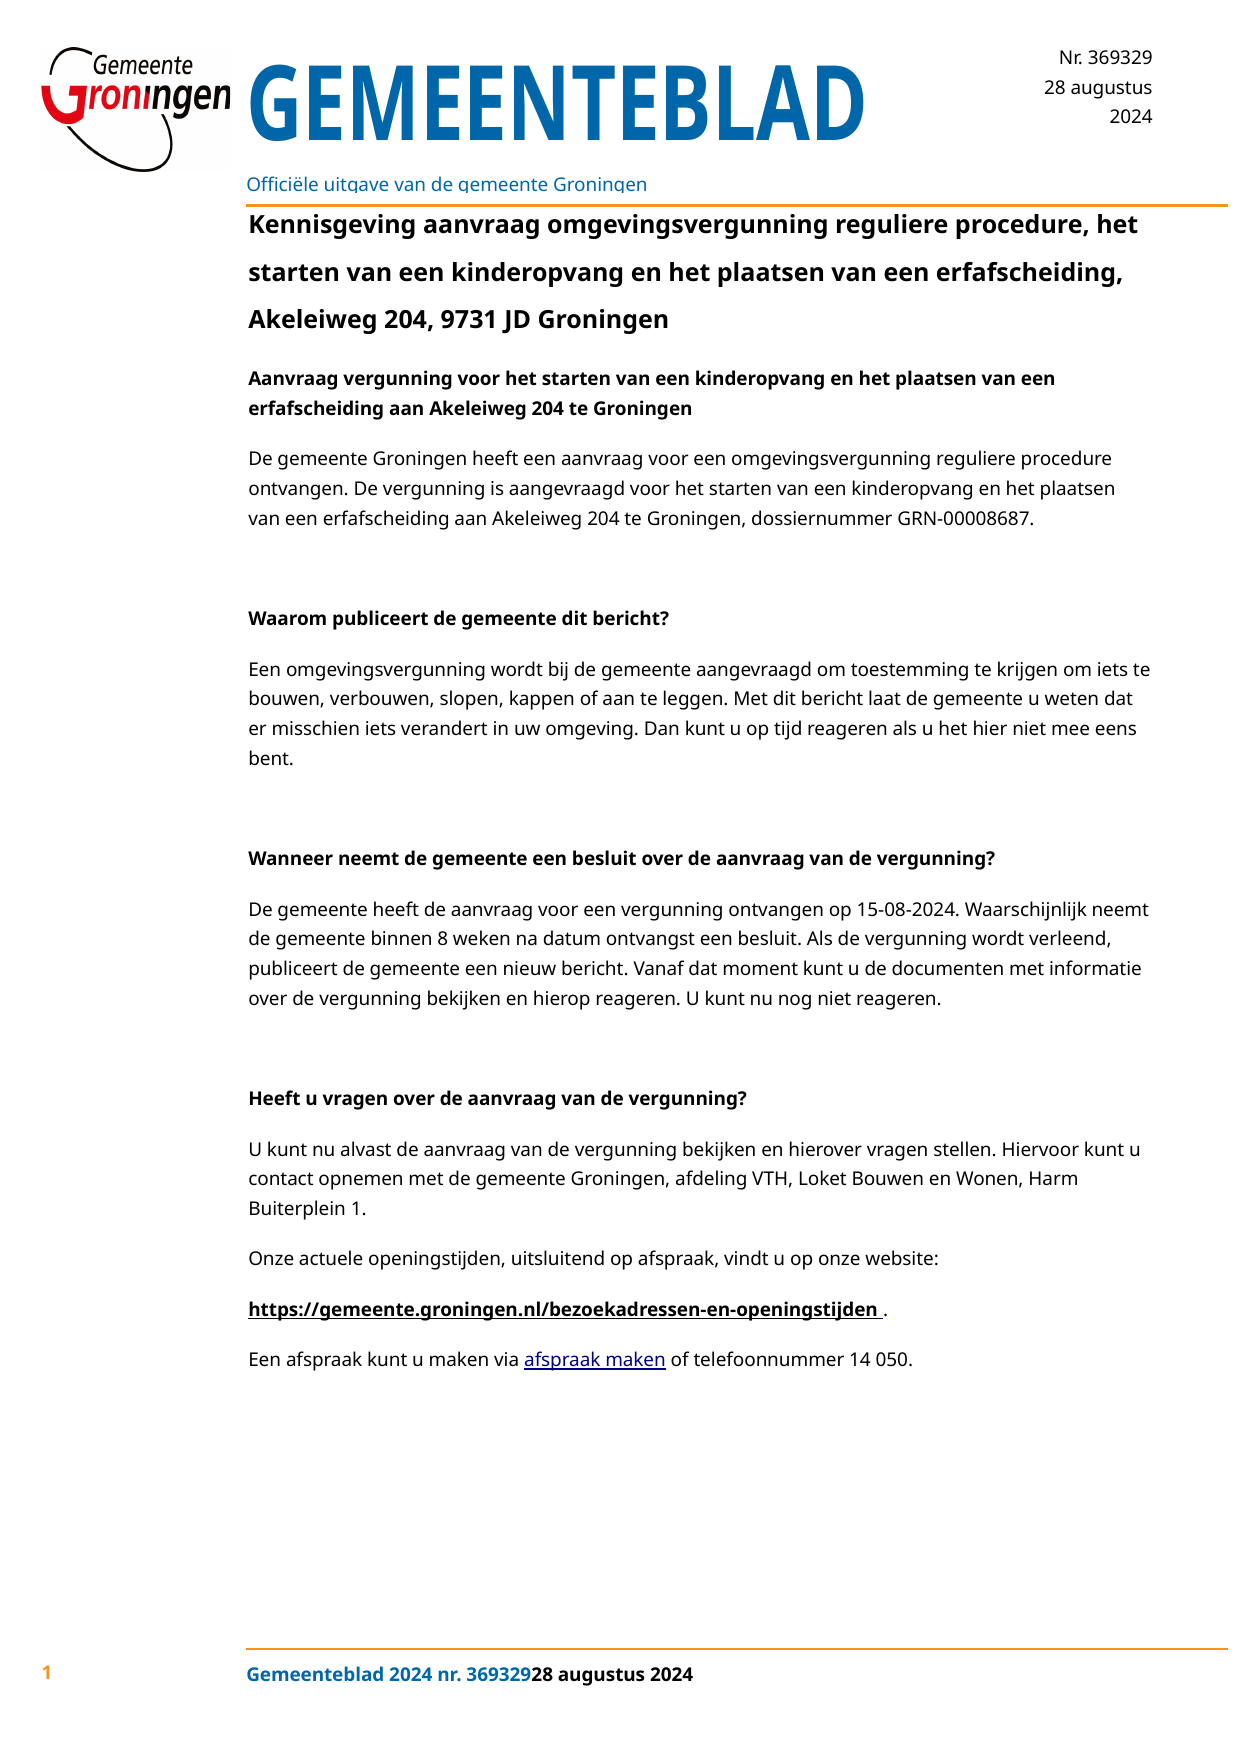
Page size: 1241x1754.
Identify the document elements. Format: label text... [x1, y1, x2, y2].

text De gemeente Groningen heeft een aanvraag voor een omgevingsvergunning reguliere procedure ontvangen. De vergunning is aangevraagd voor het starten van een kinderopvang en het plaatsen van een erfafscheiding aan Akeleiweg 204 te Groningen, dossiernummer GRN-00008687. [248, 446, 1152, 530]
text De gemeente heeft de aanvraag voor een vergunning ontvangen op 15-08-2024. Waarschijnlijk neemt de gemeente binnen 8 weken na datum ontvangst een besluit. Als de vergunning wordt verleend, publiceert de gemeente een nieuw bericht. Vanaf dat moment kunt u de documenten met informatie over de vergunning bekijken en hierop reageren. U kunt nu nog niet reageren. [248, 896, 1152, 1010]
text Aanvraag vergunning voor het starten van een kinderopvang en het plaatsen van een erfafscheiding aan Akeleiweg 204 te Groningen [248, 366, 1152, 421]
text U kunt nu alvast de aanvraag van de vergunning bekijken en hierover vragen stellen. Hiervoor kunt u contact opnemen met de gemeente Groningen, afdeling VTH, Loket Bouwen en Wonen, Harm Buiterplein 1. [248, 1136, 1152, 1221]
text Heeft u vragen over de aanvraag van de vergunning? [248, 1086, 1152, 1111]
text https://gemeente.groningen.nl/bezoekadressen-en-openingstijden . [248, 1296, 1152, 1322]
text Een omgevingsvergunning wordt bij de gemeente aangevraagd om toestemming te krijgen om iets te bouwen, verbouwen, slopen, kappen of aan te leggen. Met dit bericht laat de gemeente u weten dat er misschien iets verandert in uw omgeving. Dan kunt u op tijd reageren als u het hier niet mee eens bent. [248, 656, 1152, 770]
text Kennisgeving aanvraag omgevingsvergunning reguliere procedure, het starten van een kinderopvang en het plaatsen van een erfafscheiding, Akeleiweg 204, 9731 JD Groningen [248, 207, 1152, 336]
text Wanneer neemt de gemeente een besluit over de aanvraag van de vergunning? [248, 846, 1152, 871]
text Waarom publiceert de gemeente dit bericht? [248, 606, 1152, 631]
text Onze actuele openingstijden, uitsluitend op afspraak, vindt u op onze website: [248, 1246, 1152, 1271]
text Een afspraak kunt u maken via afspraak maken of telefoonnummer 14 050. [248, 1346, 1152, 1372]
picture [41, 47, 231, 172]
